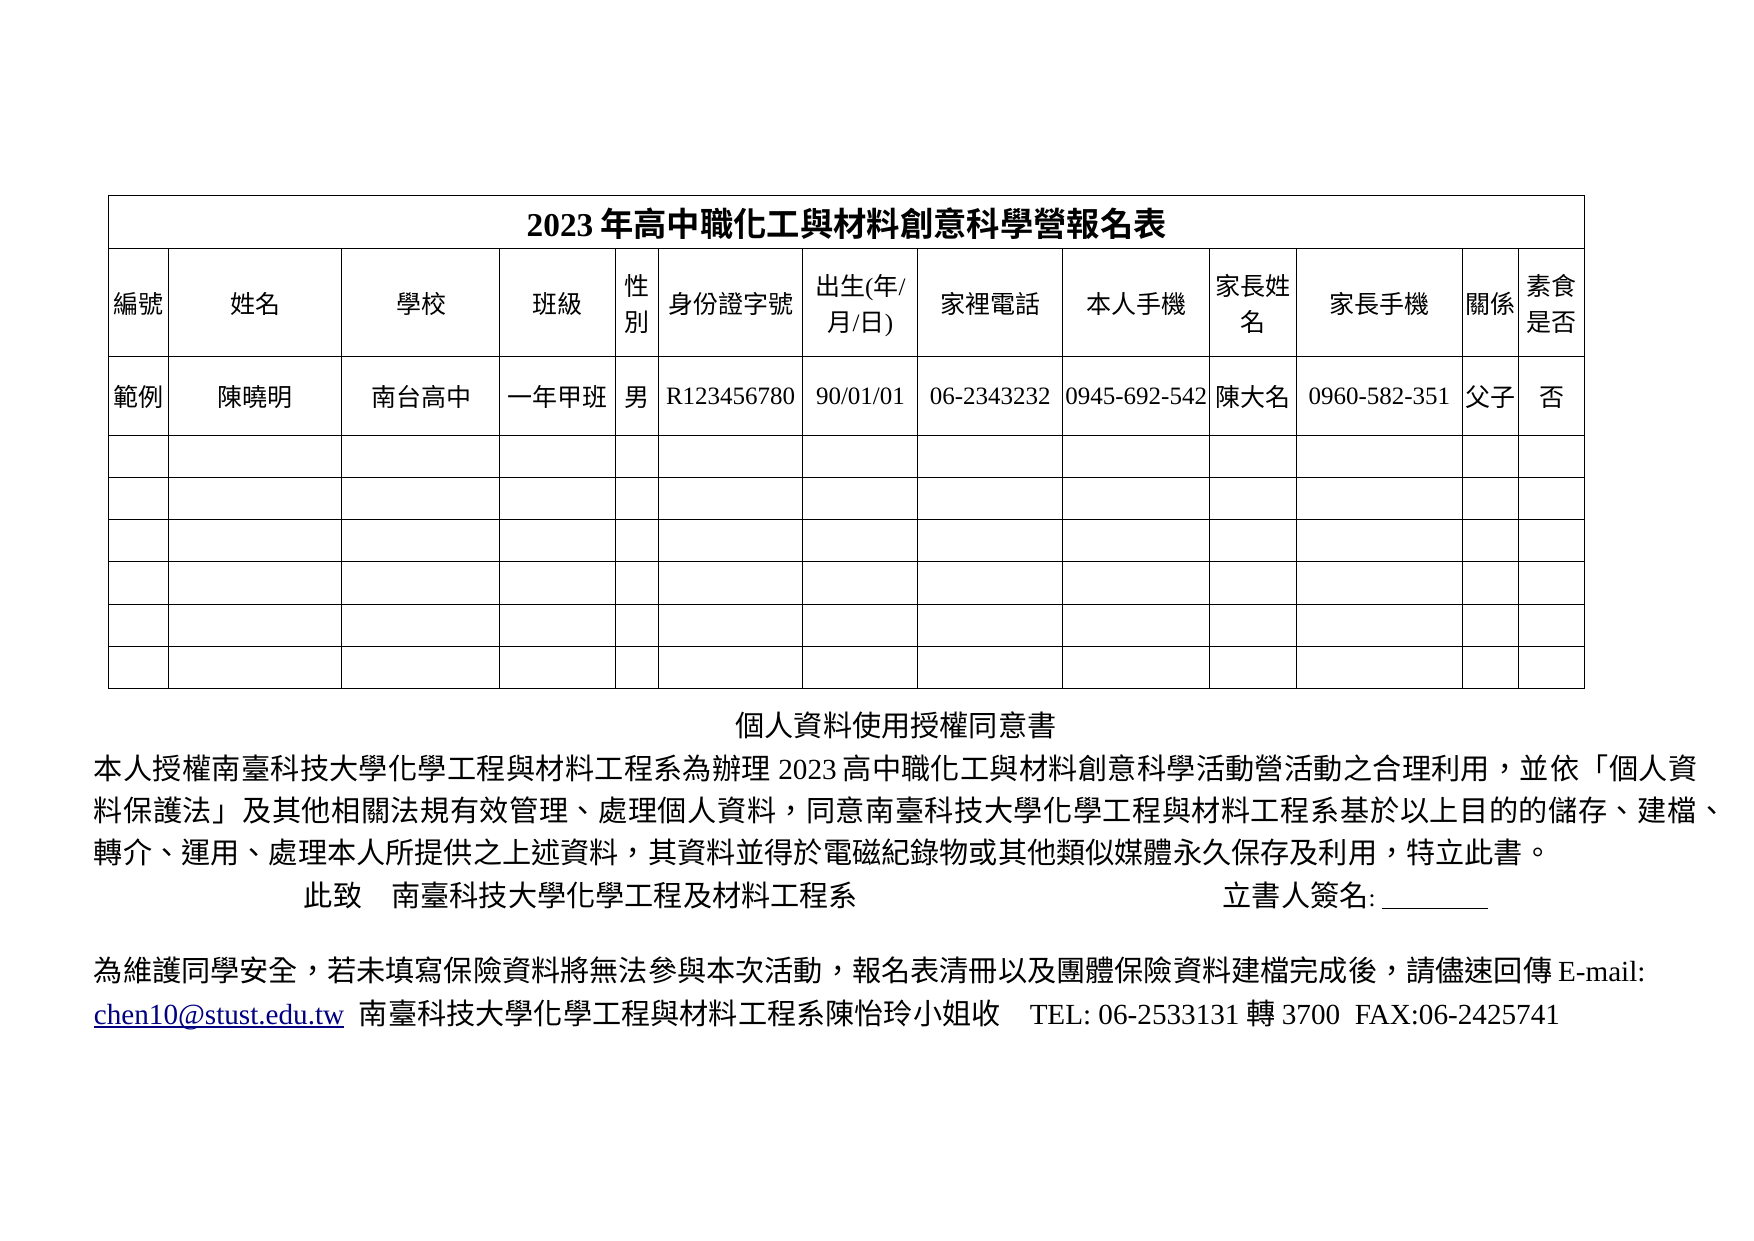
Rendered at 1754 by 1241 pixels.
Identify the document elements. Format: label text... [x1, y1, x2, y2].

table_cell [616, 605, 658, 646]
table_cell 否 [1519, 357, 1584, 435]
text 個人資料使用授權同意書 [94, 703, 1698, 745]
table_cell 關係 [1463, 249, 1518, 356]
table_cell [169, 436, 341, 477]
table_cell [1463, 436, 1518, 477]
table_cell 90/01/01 [803, 357, 917, 435]
table_cell [1297, 647, 1462, 687]
text 本人授權南臺科技大學化學工程與材料工程系為辦理2023高中職化工與材料創意科學活動營活動之合理利用，並依「個人資料保護法」及其他相關法規有效管理、處理個人資料，同意南臺科技大學化學工程與材料工程系基於以上目的的儲存、建檔、轉介、運用、處理本人所提供之上述資料，其資料並得於電磁紀錄物或其他類似媒體永久保存及利用，特立此書。 [94, 745, 1698, 872]
table_cell 姓名 [169, 249, 341, 356]
table_cell [500, 647, 615, 687]
table_cell [616, 562, 658, 603]
table_cell 南台高中 [342, 357, 499, 435]
table_cell [1210, 562, 1296, 603]
table_header [159, 131, 168, 195]
table_cell [500, 436, 615, 477]
table_cell [342, 520, 499, 561]
table_cell [1519, 436, 1584, 477]
table_cell [1063, 520, 1209, 561]
table_cell 素食是否 [1519, 249, 1584, 356]
table_cell 0945-692-542 [1063, 357, 1209, 435]
table_cell [109, 520, 168, 561]
table_cell [918, 605, 1062, 646]
table_cell [1210, 647, 1296, 687]
table_cell [1063, 478, 1209, 519]
table_cell [1519, 520, 1584, 561]
table_cell 06-2343232 [918, 357, 1062, 435]
table_cell 陳大名 [1210, 357, 1296, 435]
table_cell 家裡電話 [918, 249, 1062, 356]
table_cell R123456780 [659, 357, 802, 435]
table_cell 一年甲班 [500, 357, 615, 435]
table_cell [169, 520, 341, 561]
table_cell [803, 562, 917, 603]
text 此致 南臺科技大學化學工程及材料工程系 立書人簽名: [94, 872, 1698, 914]
table_cell [1297, 605, 1462, 646]
table_cell [659, 647, 802, 687]
table_cell 性別 [616, 249, 658, 356]
table_cell [616, 478, 658, 519]
table_cell [109, 436, 168, 477]
table_cell [1463, 478, 1518, 519]
table_cell [1463, 562, 1518, 603]
table_cell [169, 478, 341, 519]
table_cell [109, 478, 168, 519]
table_cell [803, 436, 917, 477]
table_header [1519, 131, 1584, 195]
table_cell [1297, 520, 1462, 561]
table_header [1296, 131, 1462, 195]
table_cell [1210, 436, 1296, 477]
table_cell 編號 [109, 249, 168, 356]
table_cell 2023年高中職化工與材料創意科學營報名表 [109, 196, 1584, 248]
table_header [658, 131, 803, 195]
table_cell [109, 647, 168, 687]
table_cell [1210, 605, 1296, 646]
table_header [615, 131, 658, 195]
table_cell [659, 436, 802, 477]
table_cell [500, 562, 615, 603]
table_header [803, 131, 918, 195]
table_cell [1297, 436, 1462, 477]
table_header [1462, 131, 1519, 195]
table_cell [803, 647, 917, 687]
table_cell 出生(年/月/日) [803, 249, 917, 356]
table_header [918, 131, 1062, 195]
table_cell [918, 436, 1062, 477]
table_cell [109, 562, 168, 603]
table_cell [500, 520, 615, 561]
table_cell 範例 [109, 357, 168, 435]
table_cell [500, 605, 615, 646]
table_cell [1297, 478, 1462, 519]
table_cell [918, 562, 1062, 603]
table_cell [1210, 478, 1296, 519]
table_header [1210, 131, 1296, 195]
table_cell [918, 520, 1062, 561]
table_cell [342, 436, 499, 477]
table_cell [342, 605, 499, 646]
table_cell [1297, 562, 1462, 603]
table_header [500, 131, 615, 195]
table_cell 男 [616, 357, 658, 435]
table_cell [169, 605, 341, 646]
table_cell [659, 605, 802, 646]
table_cell [1519, 478, 1584, 519]
table_cell [1463, 647, 1518, 687]
table_cell [918, 647, 1062, 687]
text 為維護同學安全，若未填寫保險資料將無法參與本次活動，報名表清冊以及團體保險資料建檔完成後，請儘速回傳E-mail: chen10@stust.edu.tw 南臺科技大學化學工程與材料工程系陳怡玲小姐收 TEL: 06-2533131 轉3700 FAX:06-2425741 [94, 948, 1698, 1032]
table_cell 學校 [342, 249, 499, 356]
table_cell [1519, 605, 1584, 646]
table_cell [616, 647, 658, 687]
table_cell [342, 647, 499, 687]
table_cell 0960-582-351 [1297, 357, 1462, 435]
table_cell [1210, 520, 1296, 561]
table_header [1062, 131, 1210, 195]
table_cell 身份證字號 [659, 249, 802, 356]
table_cell [342, 562, 499, 603]
table_cell [342, 478, 499, 519]
table_cell [659, 520, 802, 561]
table_cell [1063, 562, 1209, 603]
table_cell [1063, 605, 1209, 646]
table_cell [1063, 647, 1209, 687]
table_cell 班級 [500, 249, 615, 356]
table_cell [1063, 436, 1209, 477]
table_cell 本人手機 [1063, 249, 1209, 356]
table_cell [169, 562, 341, 603]
table_header [168, 131, 342, 195]
table_cell [803, 520, 917, 561]
table_cell 父子 [1463, 357, 1518, 435]
table_cell [109, 605, 168, 646]
table_cell 家長手機 [1297, 249, 1462, 356]
table_cell [803, 478, 917, 519]
table_header [342, 131, 500, 195]
table_cell [1519, 647, 1584, 687]
table_cell [918, 478, 1062, 519]
table_cell [616, 436, 658, 477]
table_cell 陳曉明 [169, 357, 341, 435]
table_cell [659, 562, 802, 603]
table_cell [1519, 562, 1584, 603]
table_cell [659, 478, 802, 519]
table_cell [500, 478, 615, 519]
table_header [109, 131, 159, 195]
table_cell [1463, 520, 1518, 561]
table_cell [1463, 605, 1518, 646]
table_cell [803, 605, 917, 646]
table_cell 家長姓名 [1210, 249, 1296, 356]
table_cell [169, 647, 341, 687]
table_cell [616, 520, 658, 561]
